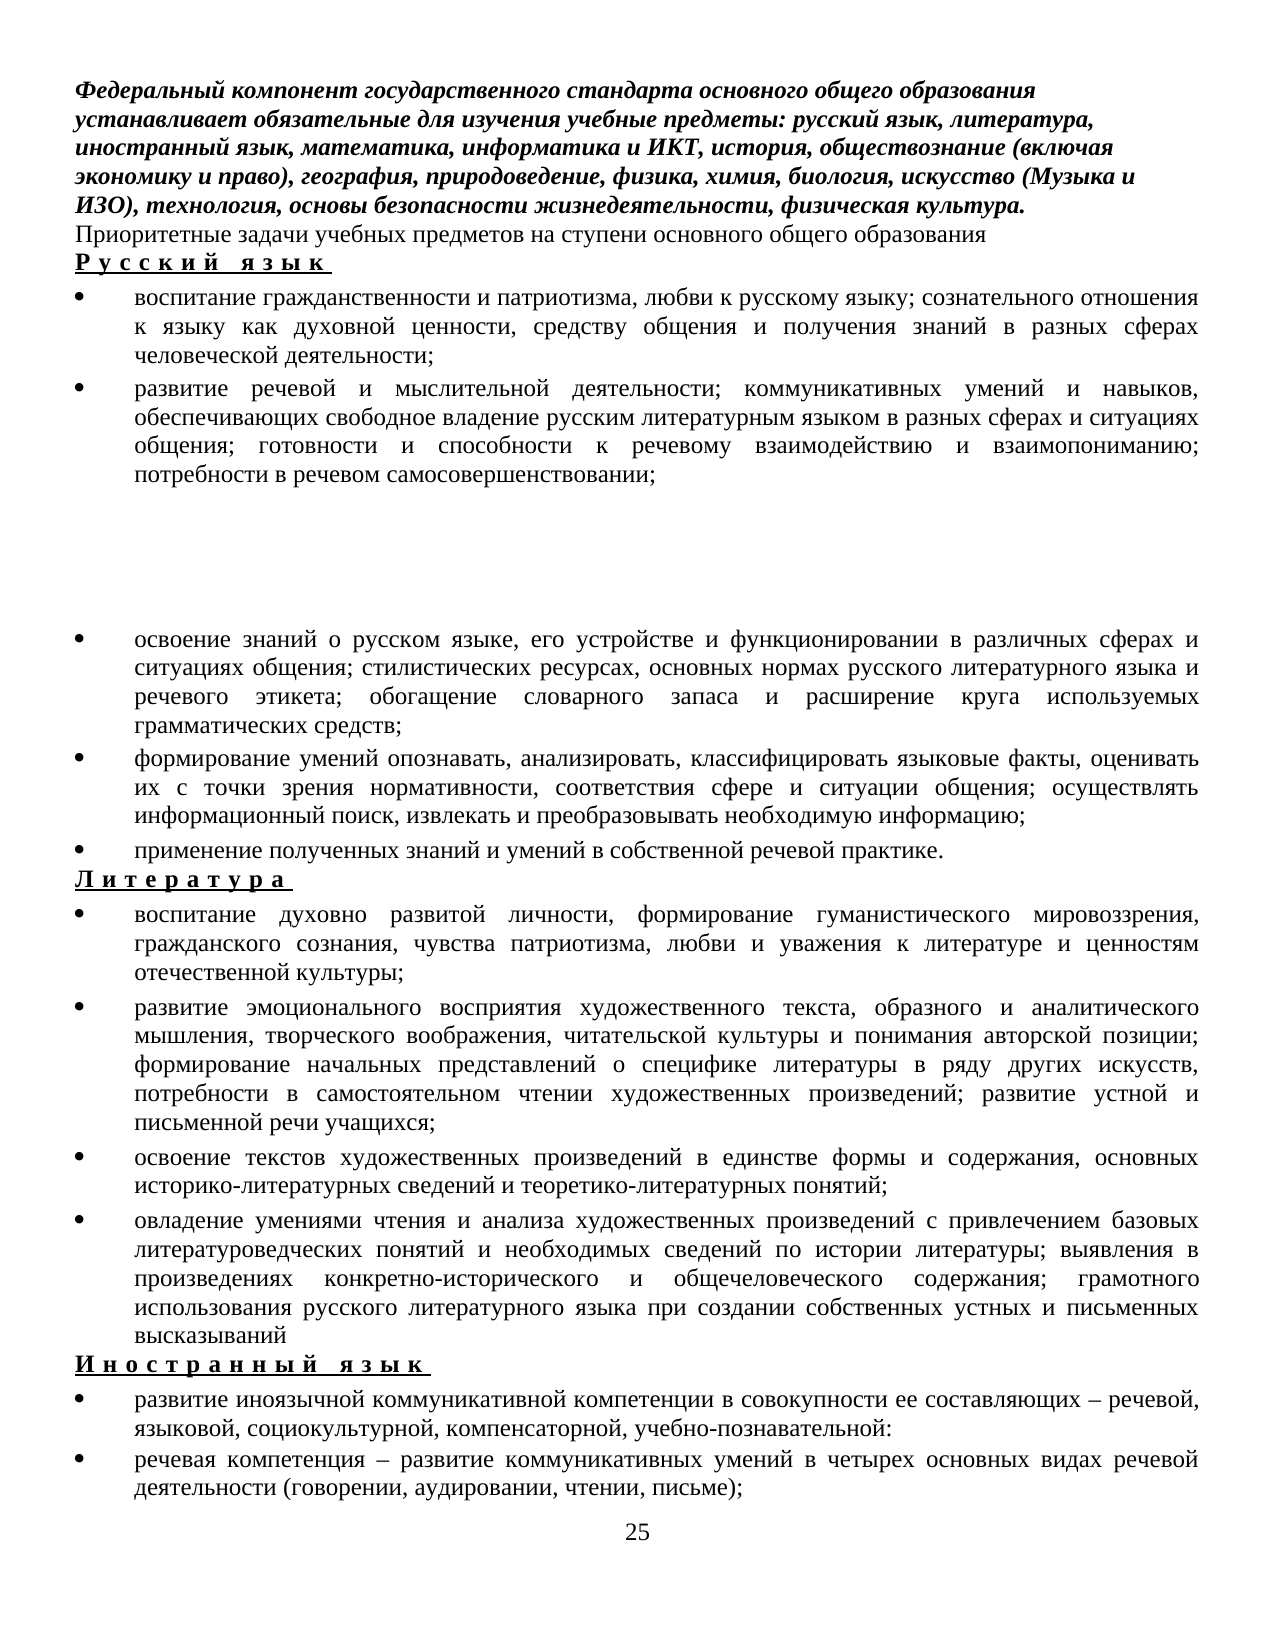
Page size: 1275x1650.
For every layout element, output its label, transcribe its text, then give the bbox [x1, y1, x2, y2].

list речевая компетенция – развитие коммуникативных умений в четырех основных видах речевой деятельности (говорении, аудировании, чтении, письме); [75, 1444, 1200, 1501]
list развитие иноязычной коммуникативной компетенции в совокупности ее составляющих – речевой, языковой, социокультурной, компенсаторной, учебно-познавательной: [75, 1384, 1200, 1442]
list развитие речевой и мыслительной деятельности; коммуникативных умений и навыков, обеспечивающих свободное владение русским литературным языком в разных сферах и ситуациях общения; готовности и способности к речевому взаимодействию и взаимопониманию; потребности в речевом самосовершенствовании; [75, 373, 1200, 488]
text Иностранный язык [75, 1349, 1200, 1378]
text Приоритетные задачи учебных предметов на ступени основного общего образования [75, 219, 1200, 247]
list освоение текстов художественных произведений в единстве формы и содержания, основных историко-литературных сведений и теоретико-литературных понятий; [75, 1142, 1200, 1199]
text Русский язык [75, 247, 1200, 276]
list воспитание гражданственности и патриотизма, любви к русскому языку; сознательного отношения к языку как духовной ценности, средству общения и получения знаний в разных сферах человеческой деятельности; [75, 282, 1200, 369]
list овладение умениями чтения и анализа художественных произведений с привлечением базовых литературоведческих понятий и необходимых сведений по истории литературы; выявления в произведениях конкретно-исторического и общечеловеческого содержания; грамотного использования русского литературного языка при создании собственных устных и письменных высказываний [75, 1205, 1200, 1349]
list формирование умений опознавать, анализировать, классифицировать языковые факты, оценивать их с точки зрения нормативности, соответствия сфере и ситуации общения; осуществлять информационный поиск, извлекать и преобразовывать необходимую информацию; [75, 743, 1200, 829]
list освоение знаний о русском языке, его устройстве и функционировании в различных сферах и ситуациях общения; стилистических ресурсах, основных нормах русского литературного языка и речевого этикета; обогащение словарного запаса и расширение круга используемых грамматических средств; [75, 624, 1200, 739]
text Литература [75, 864, 1200, 893]
list воспитание духовно развитой личности, формирование гуманистического мировоззрения, гражданского сознания, чувства патриотизма, любви и уважения к литературе и ценностям отечественной культуры; [75, 899, 1200, 985]
list развитие эмоционального восприятия художественного текста, образного и аналитического мышления, творческого воображения, читательской культуры и понимания авторской позиции; формирование начальных представлений о специфике литературы в ряду других искусств, потребности в самостоятельном чтении художественных произведений; развитие устной и письменной речи учащихся; [75, 992, 1200, 1135]
list применение полученных знаний и умений в собственной речевой практике. [75, 835, 1200, 864]
text Федеральный компонент государственного стандарта основного общего образования устанавливает обязательные для изучения учебные предметы: русский язык, литература, иностранный язык, математика, информатика и ИКТ, история, обществознание (включая экономику и право), география, природоведение, физика, химия, биология, искусство (Музыка и ИЗО), технология, основы безопасности жизнедеятельности, физическая культура. [75, 75, 1200, 219]
